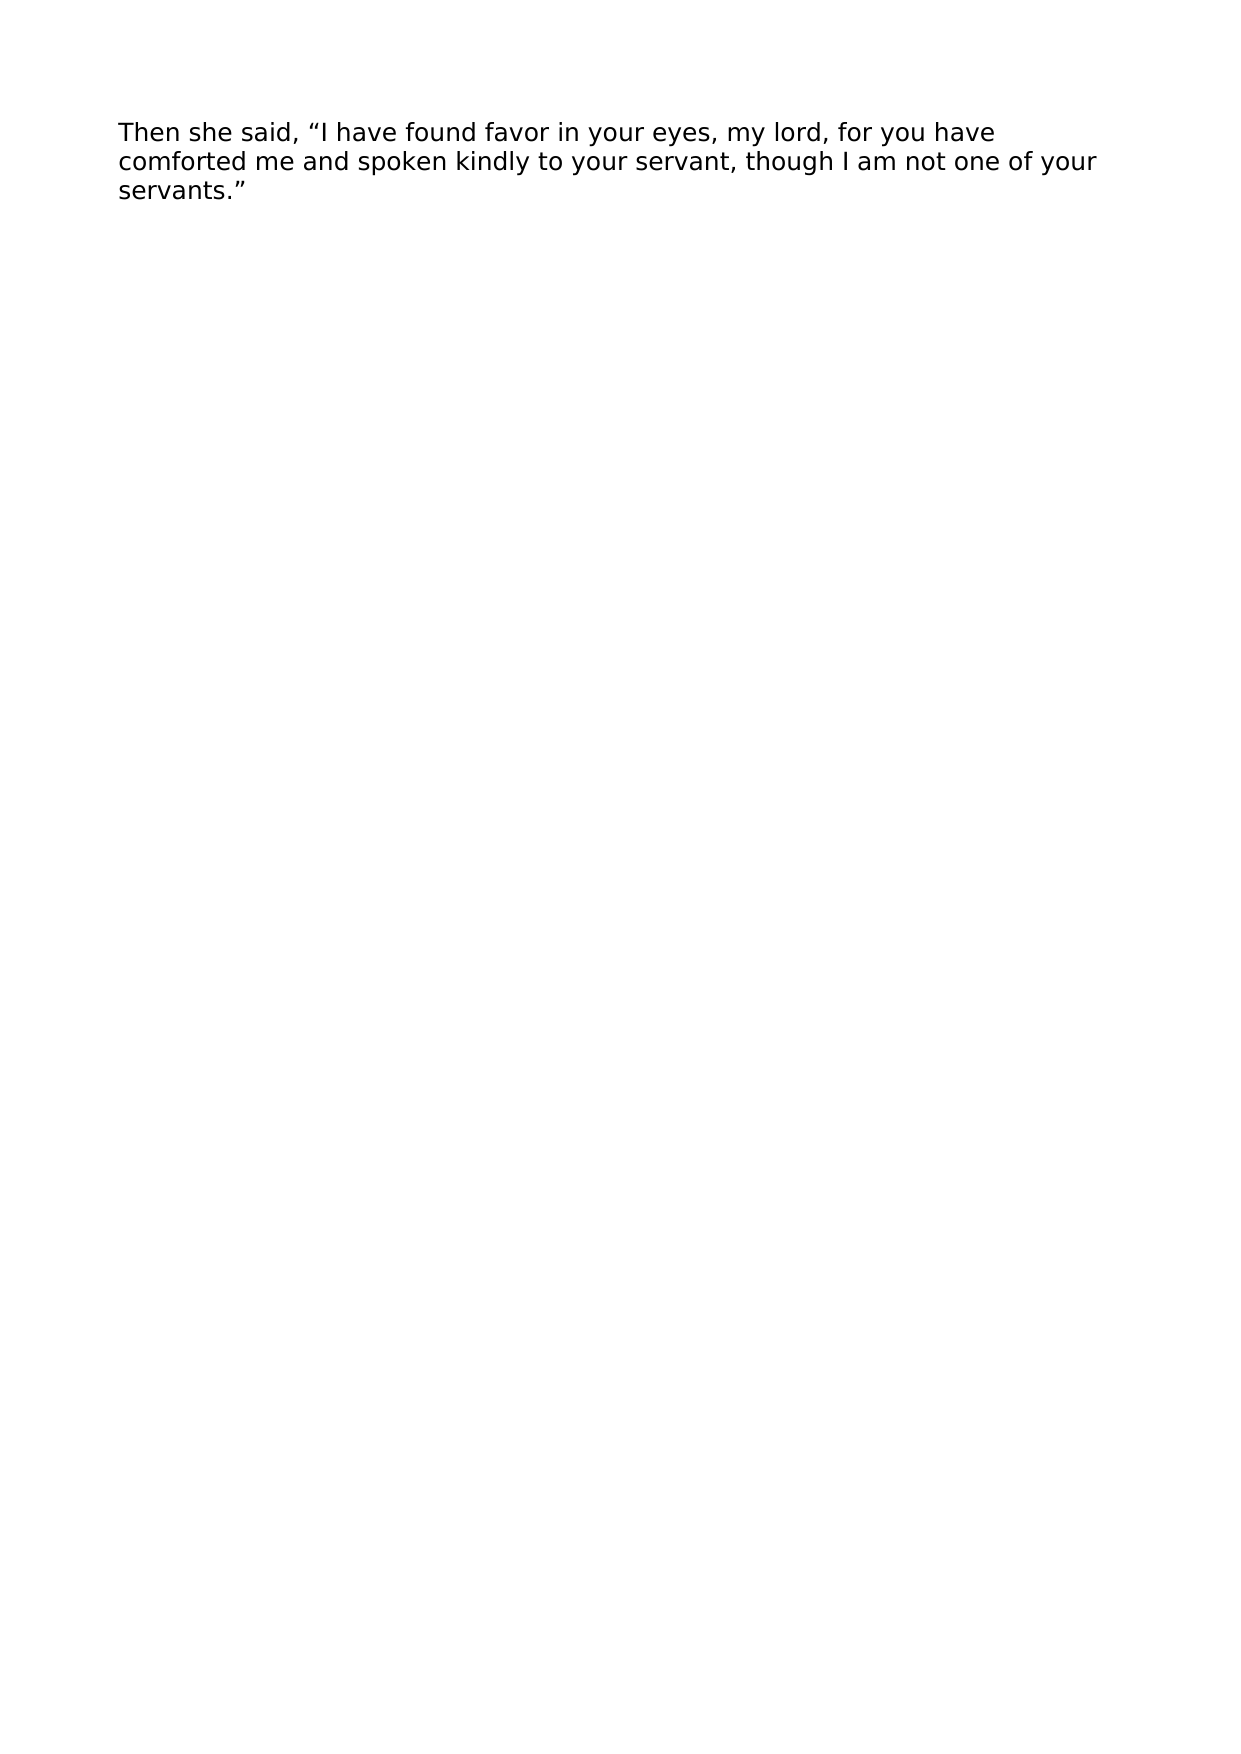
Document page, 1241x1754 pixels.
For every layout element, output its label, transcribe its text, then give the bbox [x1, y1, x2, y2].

text Then she said, “I have found favor in your eyes, my lord, for you have comforted me and spoken kindly to your servant, though I am not one of your servants.” [118, 118, 1122, 206]
